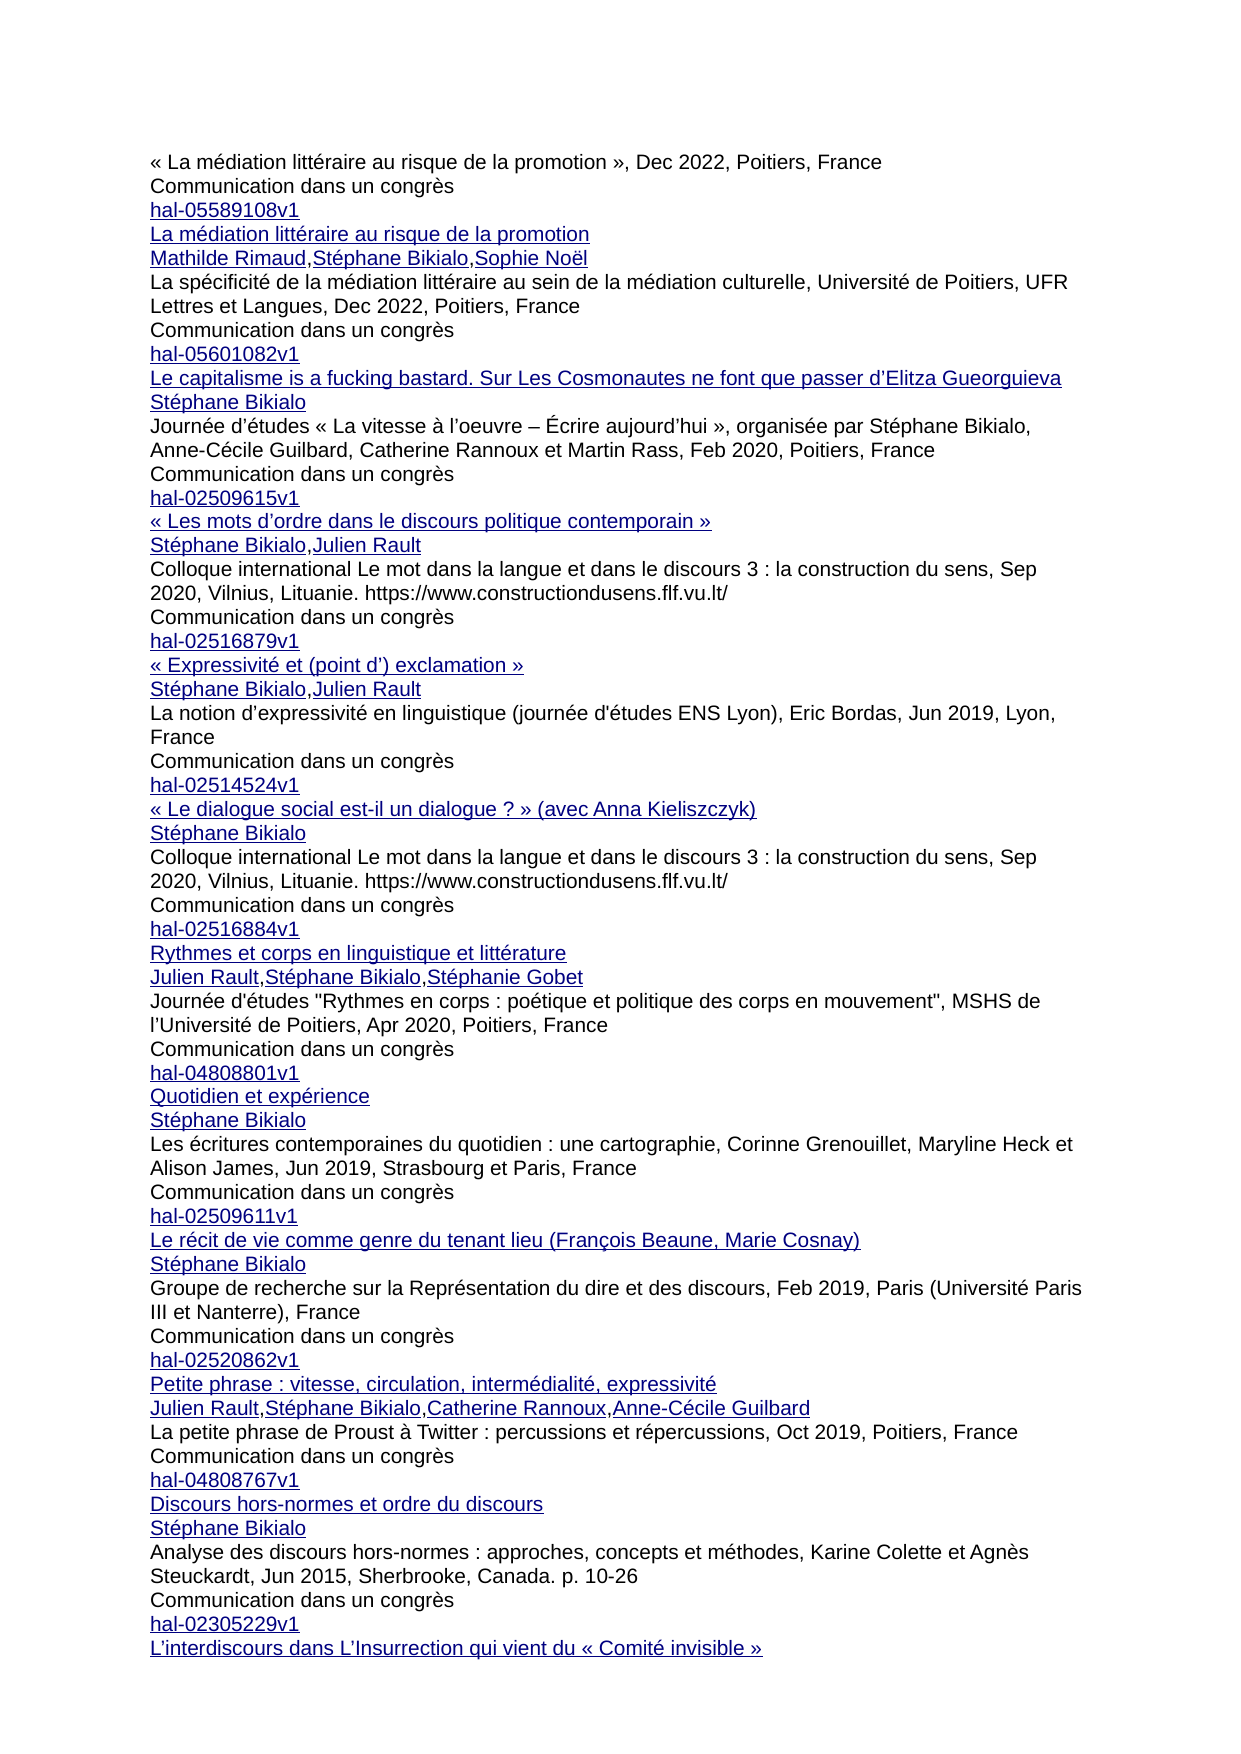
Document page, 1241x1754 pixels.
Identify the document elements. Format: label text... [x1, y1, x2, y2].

table_cell Quotidien et expérience Stéphane Bikialo Les écritures contemporaines du quotidien : une cartographie, Corinne Grenouillet, Maryline Heck et Alison James, Jun 2019, Strasbourg et Paris, France Communication dans un congrès hal-02509611v1 [150, 1084, 1090, 1228]
table_cell Le capitalisme is a fucking bastard. Sur Les Cosmonautes ne font que passer d’Elitza Gueorguieva Stéphane Bikialo Journée d’études « La vitesse à l’oeuvre – Écrire aujourd’hui », organisée par Stéphane Bikialo, Anne-Cécile Guilbard, Catherine Rannoux et Martin Rass, Feb 2020, Poitiers, France Communication dans un congrès hal-02509615v1 [150, 366, 1090, 509]
table_cell Le récit de vie comme genre du tenant lieu (François Beaune, Marie Cosnay) Stéphane Bikialo Groupe de recherche sur la Représentation du dire et des discours, Feb 2019, Paris (Université Paris III et Nanterre), France Communication dans un congrès hal-02520862v1 [150, 1228, 1090, 1372]
table_cell « La médiation littéraire au risque de la promotion », Dec 2022, Poitiers, France Communication dans un congrès hal-05589108v1 [150, 150, 1090, 222]
table_cell L’interdiscours dans L’Insurrection qui vient du « Comité invisible » [150, 1635, 1090, 1659]
table_cell La médiation littéraire au risque de la promotion Mathilde Rimaud,Stéphane Bikialo,Sophie Noël La spécificité de la médiation littéraire au sein de la médiation culturelle, Université de Poitiers, UFR Lettres et Langues, Dec 2022, Poitiers, France Communication dans un congrès hal-05601082v1 [150, 222, 1090, 366]
table_cell « Expressivité et (point d’) exclamation » Stéphane Bikialo,Julien Rault La notion d’expressivité en linguistique (journée d'études ENS Lyon), Eric Bordas, Jun 2019, Lyon, France Communication dans un congrès hal-02514524v1 [150, 653, 1090, 797]
table_cell Rythmes et corps en linguistique et littérature Julien Rault,Stéphane Bikialo,Stéphanie Gobet Journée d'études "Rythmes en corps : poétique et politique des corps en mouvement", MSHS de l’Université de Poitiers, Apr 2020, Poitiers, France Communication dans un congrès hal-04808801v1 [150, 941, 1090, 1084]
table_cell Petite phrase : vitesse, circulation, intermédialité, expressivité Julien Rault,Stéphane Bikialo,Catherine Rannoux,Anne-Cécile Guilbard La petite phrase de Proust à Twitter : percussions et répercussions, Oct 2019, Poitiers, France Communication dans un congrès hal-04808767v1 [150, 1372, 1090, 1492]
table_cell « Les mots d’ordre dans le discours politique contemporain » Stéphane Bikialo,Julien Rault Colloque international Le mot dans la langue et dans le discours 3 : la construction du sens, Sep 2020, Vilnius, Lituanie. https://www.constructiondusens.flf.vu.lt/ Communication dans un congrès hal-02516879v1 [150, 509, 1090, 653]
table_cell « Le dialogue social est-il un dialogue ? » (avec Anna Kieliszczyk) Stéphane Bikialo Colloque international Le mot dans la langue et dans le discours 3 : la construction du sens, Sep 2020, Vilnius, Lituanie. https://www.constructiondusens.flf.vu.lt/ Communication dans un congrès hal-02516884v1 [150, 797, 1090, 941]
table_cell Discours hors-normes et ordre du discours Stéphane Bikialo Analyse des discours hors-normes : approches, concepts et méthodes, Karine Colette et Agnès Steuckardt, Jun 2015, Sherbrooke, Canada. p. 10-26 Communication dans un congrès hal-02305229v1 [150, 1492, 1090, 1635]
